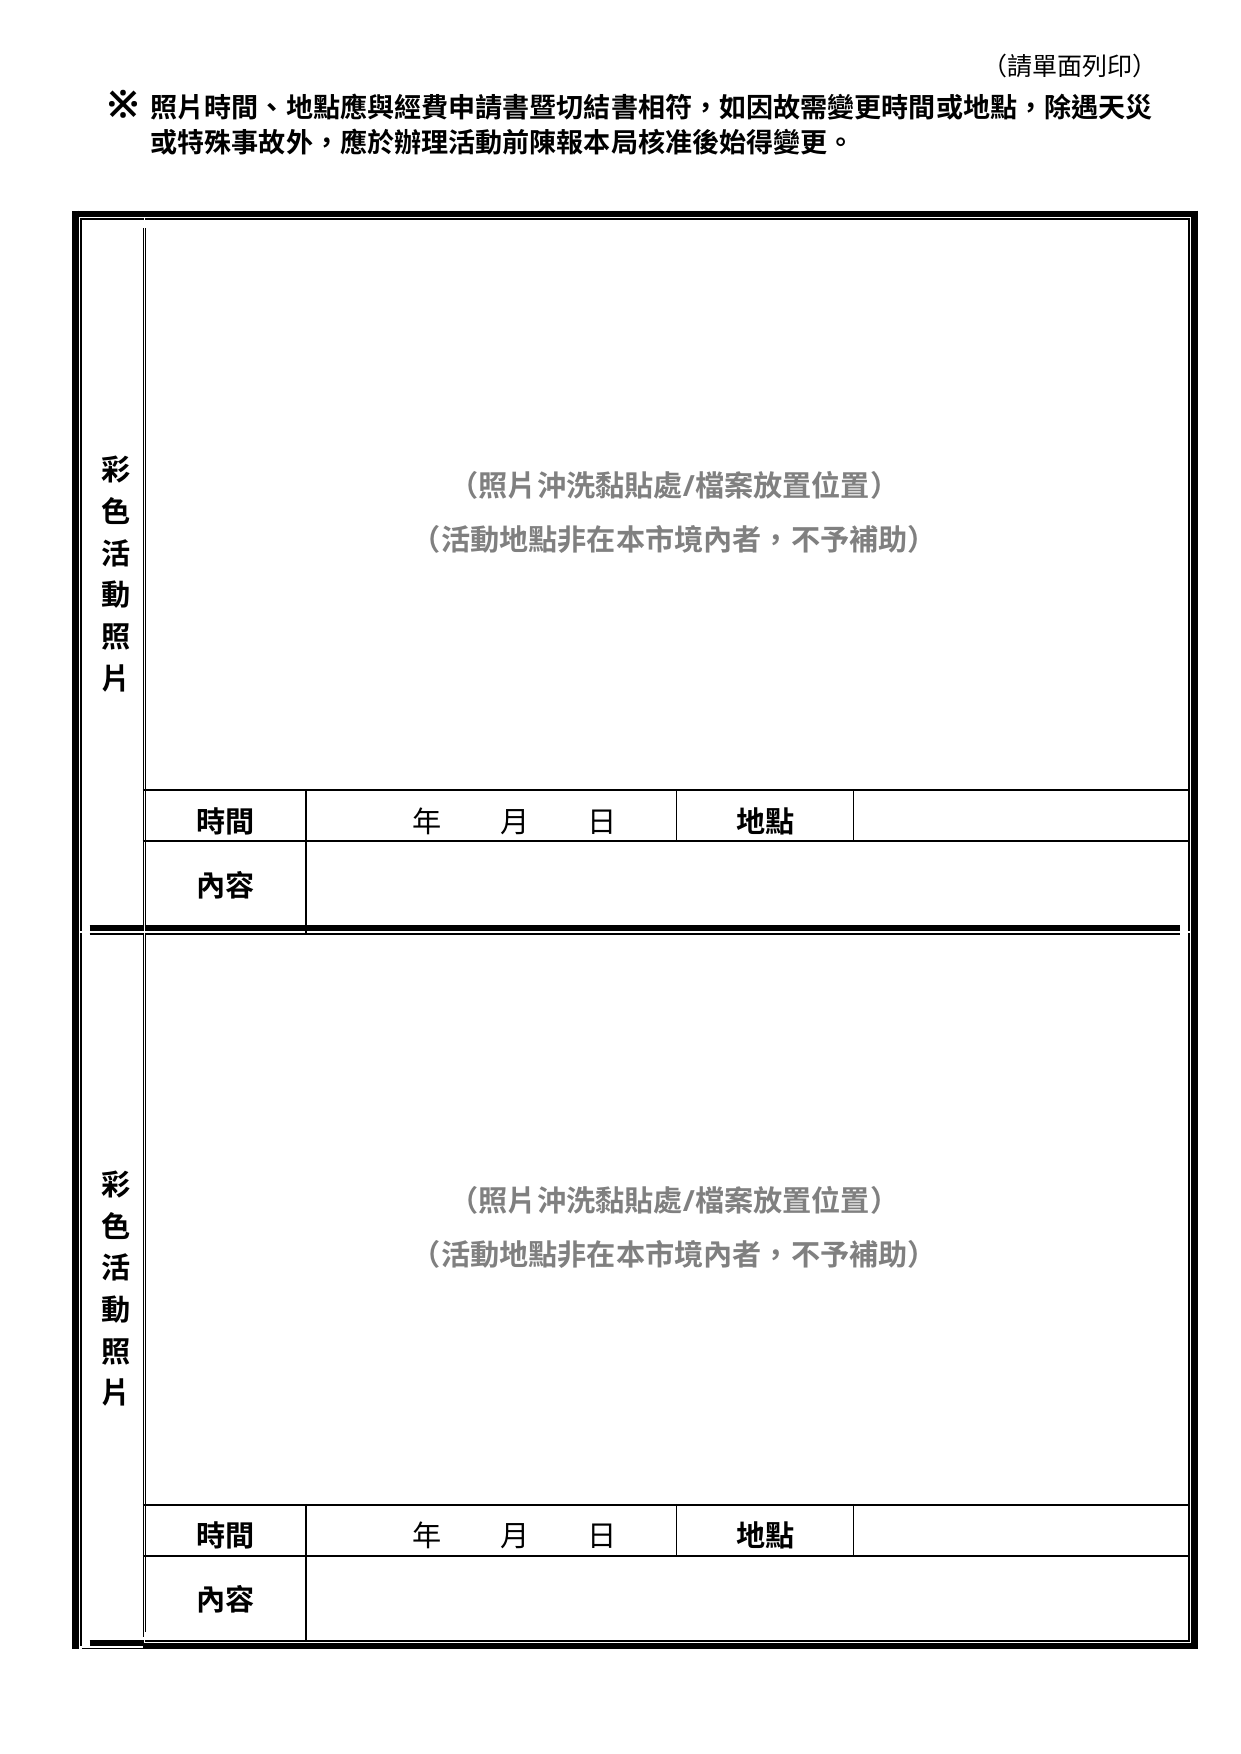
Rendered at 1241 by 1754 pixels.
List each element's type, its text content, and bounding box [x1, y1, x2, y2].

table_cell 時間 [146, 1506, 305, 1555]
table_cell [307, 1557, 1188, 1640]
list 照片時間、地點應與經費申請書暨切結書相符，如因故需變更時間或地點，除遇天災或特殊事故外，應於辦理活動前陳報本局核准後始得變更。 [100, 89, 1169, 159]
table_cell 地點 [677, 1506, 853, 1555]
table_cell （照片沖洗黏貼處/檔案放置位置） （活動地點非在本市境內者，不予補助） [146, 925, 1191, 1504]
table_cell 年 月 日 [307, 1506, 676, 1555]
table_cell 內容 [146, 842, 305, 925]
table_cell 內容 [144, 1557, 305, 1640]
table_cell [854, 791, 1188, 840]
table_cell 年 月 日 [307, 791, 676, 840]
table_cell 時間 [146, 791, 305, 840]
table_cell 地點 [677, 791, 853, 840]
table_cell 彩色活動照片 [79, 925, 144, 1640]
table_cell [307, 842, 1188, 925]
table_header 彩色活動照片 [82, 220, 144, 925]
table_header （照片沖洗黏貼處/檔案放置位置） （活動地點非在本市境內者，不予補助） [144, 219, 1188, 789]
table_cell [854, 1506, 1188, 1555]
